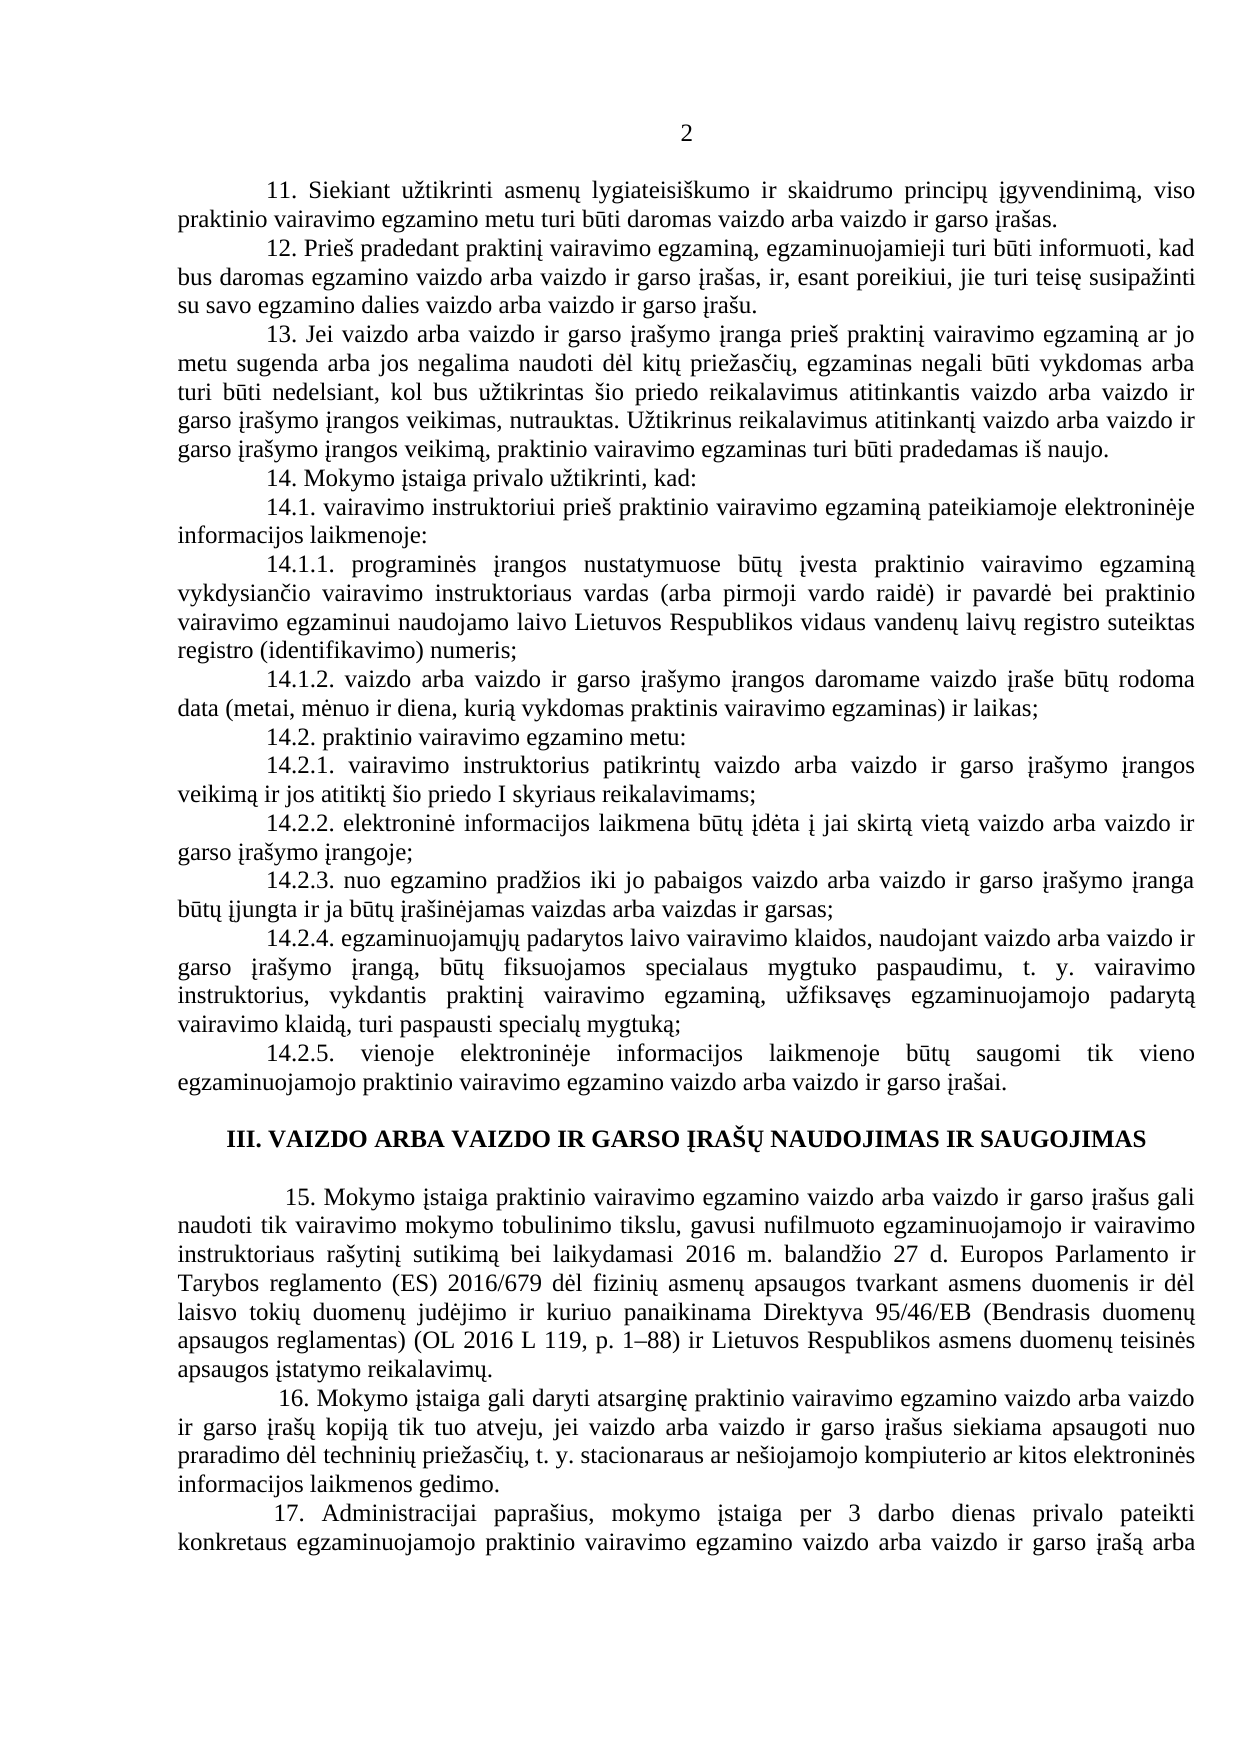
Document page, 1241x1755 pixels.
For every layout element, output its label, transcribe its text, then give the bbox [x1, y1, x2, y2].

text 15. Mokymo įstaiga praktinio vairavimo egzamino vaizdo arba vaizdo ir garso įrašus gali naudoti tik vairavimo mokymo tobulinimo tikslu, gavusi nufilmuoto egzaminuojamojo ir vairavimo instruktoriaus rašytinį sutikimą bei laikydamasi 2016 m. balandžio 27 d. Europos Parlamento ir Tarybos reglamento (ES) 2016/679 dėl fizinių asmenų apsaugos tvarkant asmens duomenis ir dėl laisvo tokių duomenų judėjimo ir kuriuo panaikinama Direktyva 95/46/EB (Bendrasis duomenų apsaugos reglamentas) (OL 2016 L 119, p. 1–88) ir Lietuvos Respublikos asmens duomenų teisinės apsaugos įstatymo reikalavimų. [177, 1182, 1196, 1383]
text 13. Jei vaizdo arba vaizdo ir garso įrašymo įranga prieš praktinį vairavimo egzaminą ar jo metu sugenda arba jos negalima naudoti dėl kitų priežasčių, egzaminas negali būti vykdomas arba turi būti nedelsiant, kol bus užtikrintas šio priedo reikalavimus atitinkantis vaizdo arba vaizdo ir garso įrašymo įrangos veikimas, nutrauktas. Užtikrinus reikalavimus atitinkantį vaizdo arba vaizdo ir garso įrašymo įrangos veikimą, praktinio vairavimo egzaminas turi būti pradedamas iš naujo. [177, 319, 1196, 463]
text 14.1.1. programinės įrangos nustatymuose būtų įvesta praktinio vairavimo egzaminą vykdysiančio vairavimo instruktoriaus vardas (arba pirmoji vardo raidė) ir pavardė bei praktinio vairavimo egzaminui naudojamo laivo Lietuvos Respublikos vidaus vandenų laivų registro suteiktas registro (identifikavimo) numeris; [177, 549, 1196, 664]
text 14.2.3. nuo egzamino pradžios iki jo pabaigos vaizdo arba vaizdo ir garso įrašymo įranga būtų įjungta ir ja būtų įrašinėjamas vaizdas arba vaizdas ir garsas; [177, 866, 1196, 923]
text 14.1.2. vaizdo arba vaizdo ir garso įrašymo įrangos daromame vaizdo įraše būtų rodoma data (metai, mėnuo ir diena, kurią vykdomas praktinis vairavimo egzaminas) ir laikas; [177, 664, 1196, 722]
text 17. Administracijai paprašius, mokymo įstaiga per 3 darbo dienas privalo pateikti konkretaus egzaminuojamojo praktinio vairavimo egzamino vaizdo arba vaizdo ir garso įrašą arba [177, 1498, 1196, 1556]
text 14.2.1. vairavimo instruktorius patikrintų vaizdo arba vaizdo ir garso įrašymo įrangos veikimą ir jos atitiktį šio priedo I skyriaus reikalavimams; [177, 751, 1196, 808]
text 14.2.4. egzaminuojamųjų padarytos laivo vairavimo klaidos, naudojant vaizdo arba vaizdo ir garso įrašymo įrangą, būtų fiksuojamos specialaus mygtuko paspaudimu, t. y. vairavimo instruktorius, vykdantis praktinį vairavimo egzaminą, užfiksavęs egzaminuojamojo padarytą vairavimo klaidą, turi paspausti specialų mygtuką; [177, 923, 1196, 1038]
text 12. Prieš pradedant praktinį vairavimo egzaminą, egzaminuojamieji turi būti informuoti, kad bus daromas egzamino vaizdo arba vaizdo ir garso įrašas, ir, esant poreikiui, jie turi teisę susipažinti su savo egzamino dalies vaizdo arba vaizdo ir garso įrašu. [177, 233, 1196, 319]
text 14. Mokymo įstaiga privalo užtikrinti, kad: [177, 463, 1196, 492]
text 14.2.5. vienoje elektroninėje informacijos laikmenoje būtų saugomi tik vieno egzaminuojamojo praktinio vairavimo egzamino vaizdo arba vaizdo ir garso įrašai. [177, 1038, 1196, 1096]
text III. VAIZDO ARBA VAIZDO IR GARSO ĮRAŠŲ NAUDOJIMAS IR SAUGOJIMAS [177, 1124, 1196, 1153]
text 16. Mokymo įstaiga gali daryti atsarginę praktinio vairavimo egzamino vaizdo arba vaizdo ir garso įrašų kopiją tik tuo atveju, jei vaizdo arba vaizdo ir garso įrašus siekiama apsaugoti nuo praradimo dėl techninių priežasčių, t. y. stacionaraus ar nešiojamojo kompiuterio ar kitos elektroninės informacijos laikmenos gedimo. [177, 1383, 1196, 1498]
text 14.1. vairavimo instruktoriui prieš praktinio vairavimo egzaminą pateikiamoje elektroninėje informacijos laikmenoje: [177, 492, 1196, 549]
text 14.2. praktinio vairavimo egzamino metu: [177, 722, 1196, 751]
text 14.2.2. elektroninė informacijos laikmena būtų įdėta į jai skirtą vietą vaizdo arba vaizdo ir garso įrašymo įrangoje; [177, 808, 1196, 866]
text 11. Siekiant užtikrinti asmenų lygiateisiškumo ir skaidrumo principų įgyvendinimą, viso praktinio vairavimo egzamino metu turi būti daromas vaizdo arba vaizdo ir garso įrašas. [177, 176, 1196, 233]
